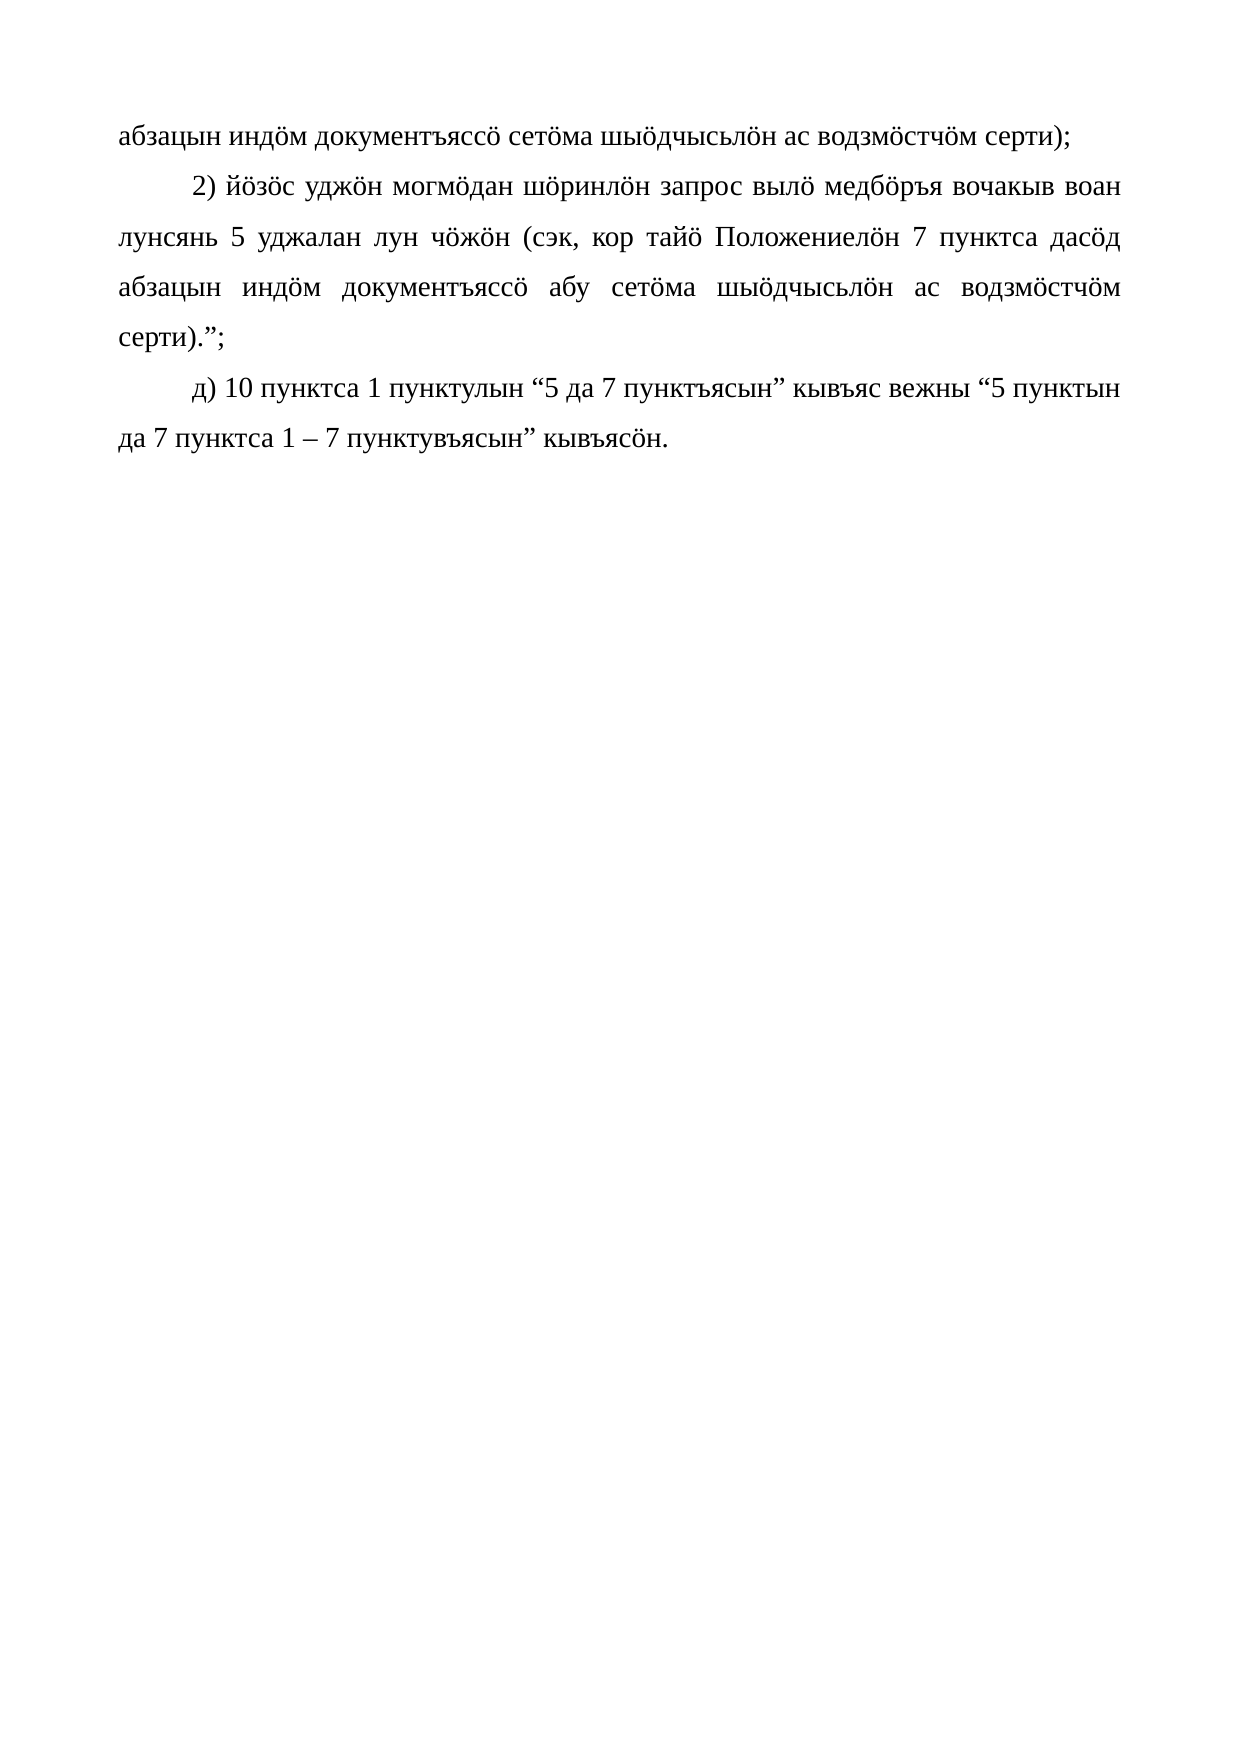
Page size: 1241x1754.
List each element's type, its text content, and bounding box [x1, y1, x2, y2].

text абзацын индӧм документъяссӧ сетӧма шыӧдчысьлӧн ас водзмӧстчӧм серти); [118, 118, 1122, 152]
text 2) йӧзӧс уджӧн могмӧдан шӧринлӧн запрос вылӧ медбӧръя вочакыв воан лунсянь 5 уджалан лун чӧжӧн (сэк, кор тайӧ Положениелӧн 7 пунктса дасӧд абзацын индӧм документъяссӧ абу сетӧма шыӧдчысьлӧн ас водзмӧстчӧм серти).”; [118, 168, 1122, 353]
text д) 10 пунктса 1 пунктулын “5 да 7 пунктъясын” кывъяс вежны “5 пунктын да 7 пунктса 1 – 7 пунктувъясын” кывъясӧн. [118, 370, 1122, 453]
